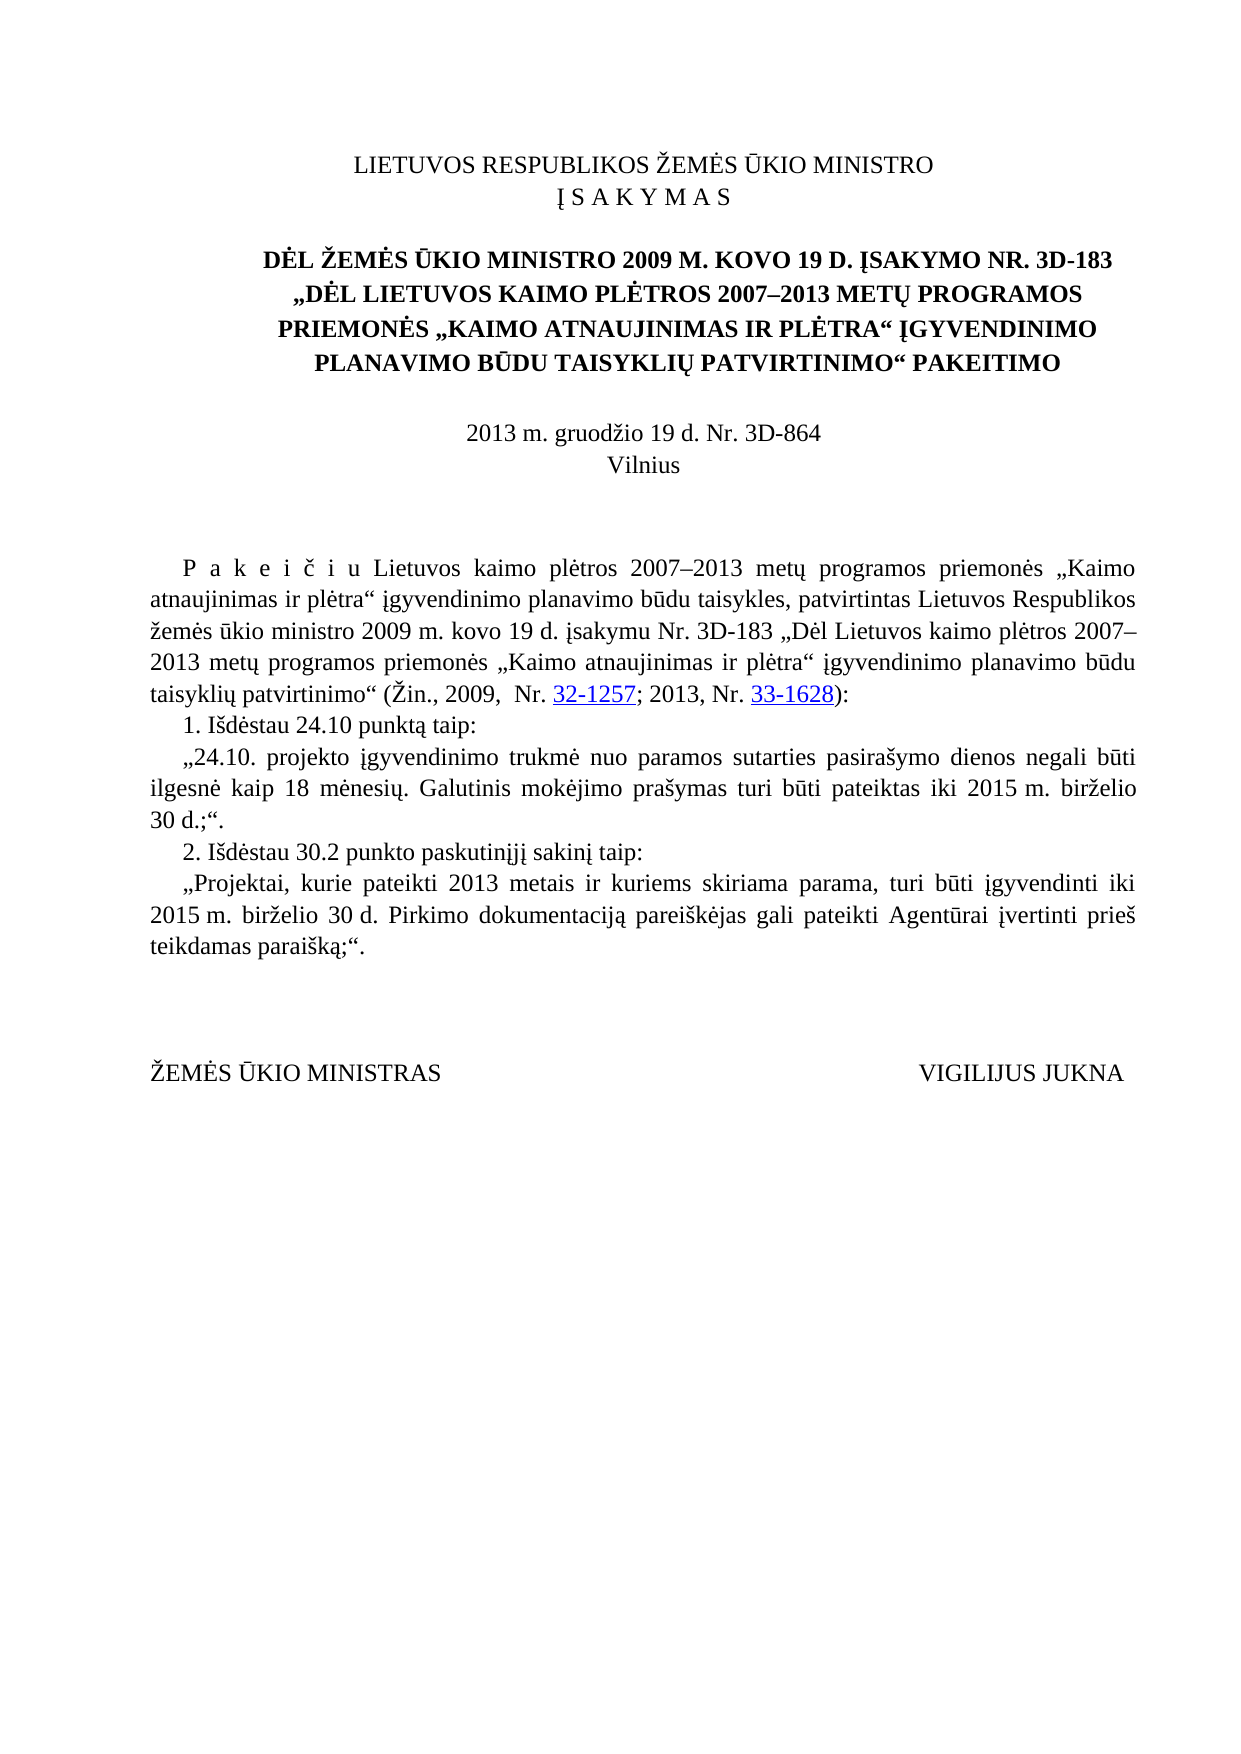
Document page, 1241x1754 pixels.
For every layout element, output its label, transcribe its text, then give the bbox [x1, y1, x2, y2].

text Vilnius [150, 450, 1137, 478]
text Į S A K Y M A S [150, 182, 1137, 210]
text P a k e i č i u Lietuvos kaimo plėtros 2007–2013 metų programos priemonės „Kaimo atnaujinimas ir plėtra“ įgyvendinimo planavimo būdu taisykles, patvirtintas Lietuvos Respublikos žemės ūkio ministro 2009 m. kovo 19 d. įsakymu Nr. 3D-183 „Dėl Lietuvos kaimo plėtros 2007–2013 metų programos priemonės „Kaimo atnaujinimas ir plėtra“ įgyvendinimo planavimo būdu taisyklių patvirtinimo“ (Žin., 2009, Nr. 32-1257; 2013, Nr. 33-1628): [150, 553, 1137, 708]
text LIETUVOS RESPUBLIKOS ŽEMĖS ŪKIO MINISTRo [150, 150, 1137, 179]
text 2. Išdėstau 30.2 punkto paskutinįjį sakinį taip: [150, 837, 1137, 865]
text Žemės ūkio ministras Vigilijus Jukna [150, 1058, 1137, 1086]
text 1. Išdėstau 24.10 punktą taip: [150, 710, 1137, 739]
text 2013 m. gruodžio 19 d. Nr. 3D-864 [150, 418, 1137, 447]
text „24.10. projekto įgyvendinimo trukmė nuo paramos sutarties pasirašymo dienos negali būti ilgesnė kaip 18 mėnesių. Galutinis mokėjimo prašymas turi būti pateiktas iki 2015 m. birželio 30 d.;“. [150, 742, 1137, 834]
text „Projektai, kurie pateikti 2013 metais ir kuriems skiriama parama, turi būti įgyvendinti iki 2015 m. birželio 30 d. Pirkimo dokumentaciją pareiškėjas gali pateikti Agentūrai įvertinti prieš teikdamas paraišką;“. [150, 868, 1137, 960]
text DĖL ŽEMĖS ŪKIO MINISTRO 2009 M. KOVO 19 D. ĮSAKYMO NR. 3D-183 „DĖL LIETUVOS KAIMO PLĖTROS 2007–2013 METŲ PROGRAMOS PRIEMONĖS „KAIMO ATNAUJINIMAS IR PLĖTRA“ ĮGYVENDINIMO PLANAVIMO BŪDU TAISYKLIŲ PATVIRTINIMO“ PAKEITIMO [238, 245, 1137, 377]
